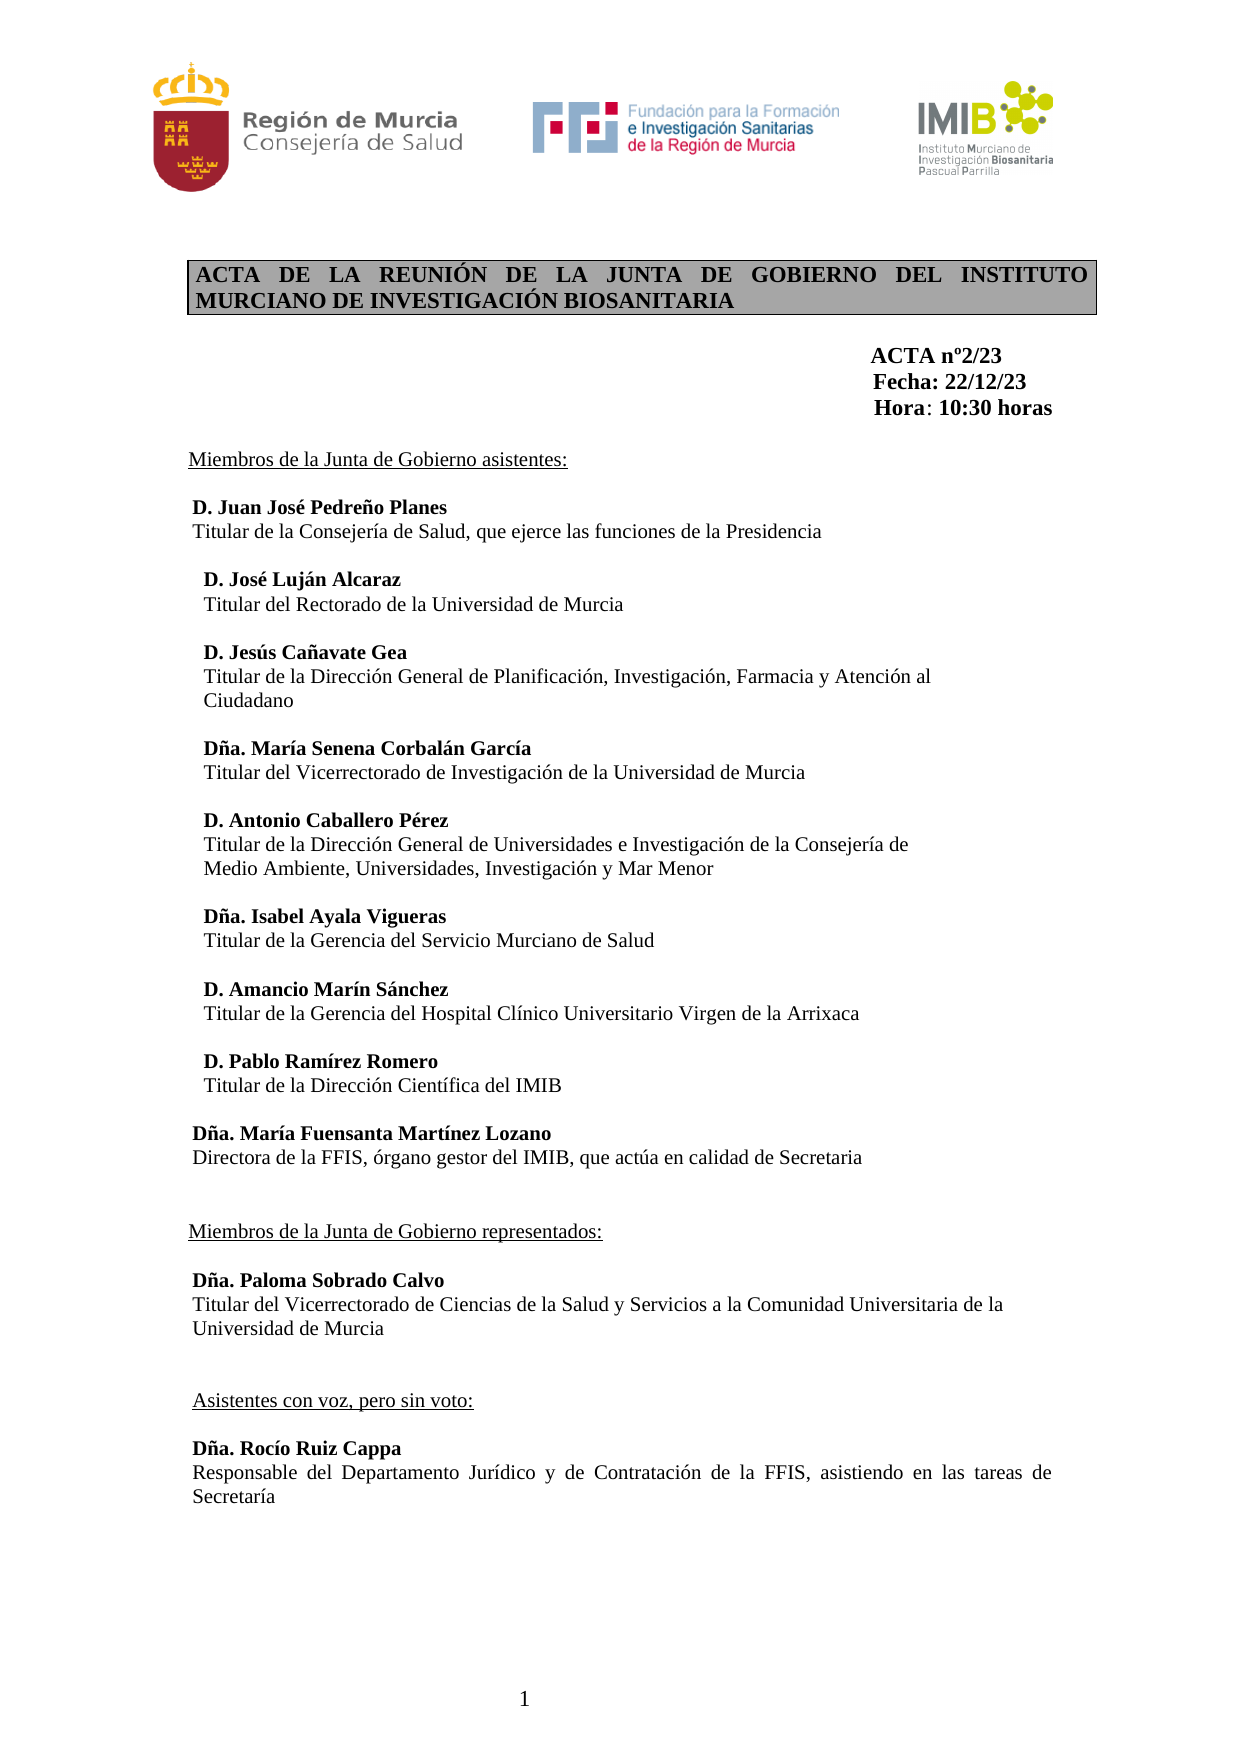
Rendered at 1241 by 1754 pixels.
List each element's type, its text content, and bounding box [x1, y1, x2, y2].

text Titular del Vicerrectorado de Ciencias de la Salud y Servicios a la Comunidad Universitaria de la Universidad de Murcia [192, 1292, 1054, 1340]
text Responsable del Departamento Jurídico y de Contratación de la FFIS, asistiendo en las tareas de Secretaría [192, 1460, 1054, 1508]
text Directora de la FFIS, órgano gestor del IMIB, que actúa en calidad de Secretaria [192, 1145, 1054, 1169]
text Fecha: 22/12/23 [782, 368, 1054, 394]
table_header D. José Luján Alcaraz Titular del Rectorado de la Universidad de Murcia D. Jesús Cañavate Gea Titular de la Dirección General de Planificación, Investigación, Farmacia y Atención al Ciudadano Dña. María Senena Corbalán García Titular del Vicerrectorado de Investigación de la Universidad de Murcia D. Antonio Caballero Pérez Titular de la Dirección General de Universidades e Investigación de la Consejería de Medio Ambiente, Universidades, Investigación y Mar Menor Dña. Isabel Ayala Vigueras Titular de la Gerencia del Servicio Murciano de Salud D. Amancio Marín Sánchez Titular de la Gerencia del Hospital Clínico Universitario Virgen de la Arrixaca D. Pablo Ramírez Romero Titular de la Dirección Científica del IMIB [192, 568, 961, 1121]
text D. Juan José Pedreño Planes [192, 495, 1054, 519]
text Dña. Paloma Sobrado Calvo [192, 1267, 1054, 1292]
text Miembros de la Junta de Gobierno asistentes: [188, 447, 1054, 471]
text Asistentes con voz, pero sin voto: [192, 1388, 1054, 1412]
text Dña. Rocío Ruiz Cappa [192, 1436, 1054, 1460]
text Miembros de la Junta de Gobierno representados: [188, 1219, 1054, 1243]
text Dña. María Fuensanta Martínez Lozano [192, 1121, 1054, 1145]
text Hora: 10:30 horas [192, 394, 1054, 421]
text ACTA nº2/23 [192, 342, 1024, 368]
text Titular de la Consejería de Salud, que ejerce las funciones de la Presidencia [192, 519, 1054, 543]
table_header ACTA DE LA REUNIÓN DE LA JUNTA DE GOBIERNO DEL INSTITUTO MURCIANO DE INVESTIGACIÓN BIOSANITARIA [189, 261, 1096, 314]
